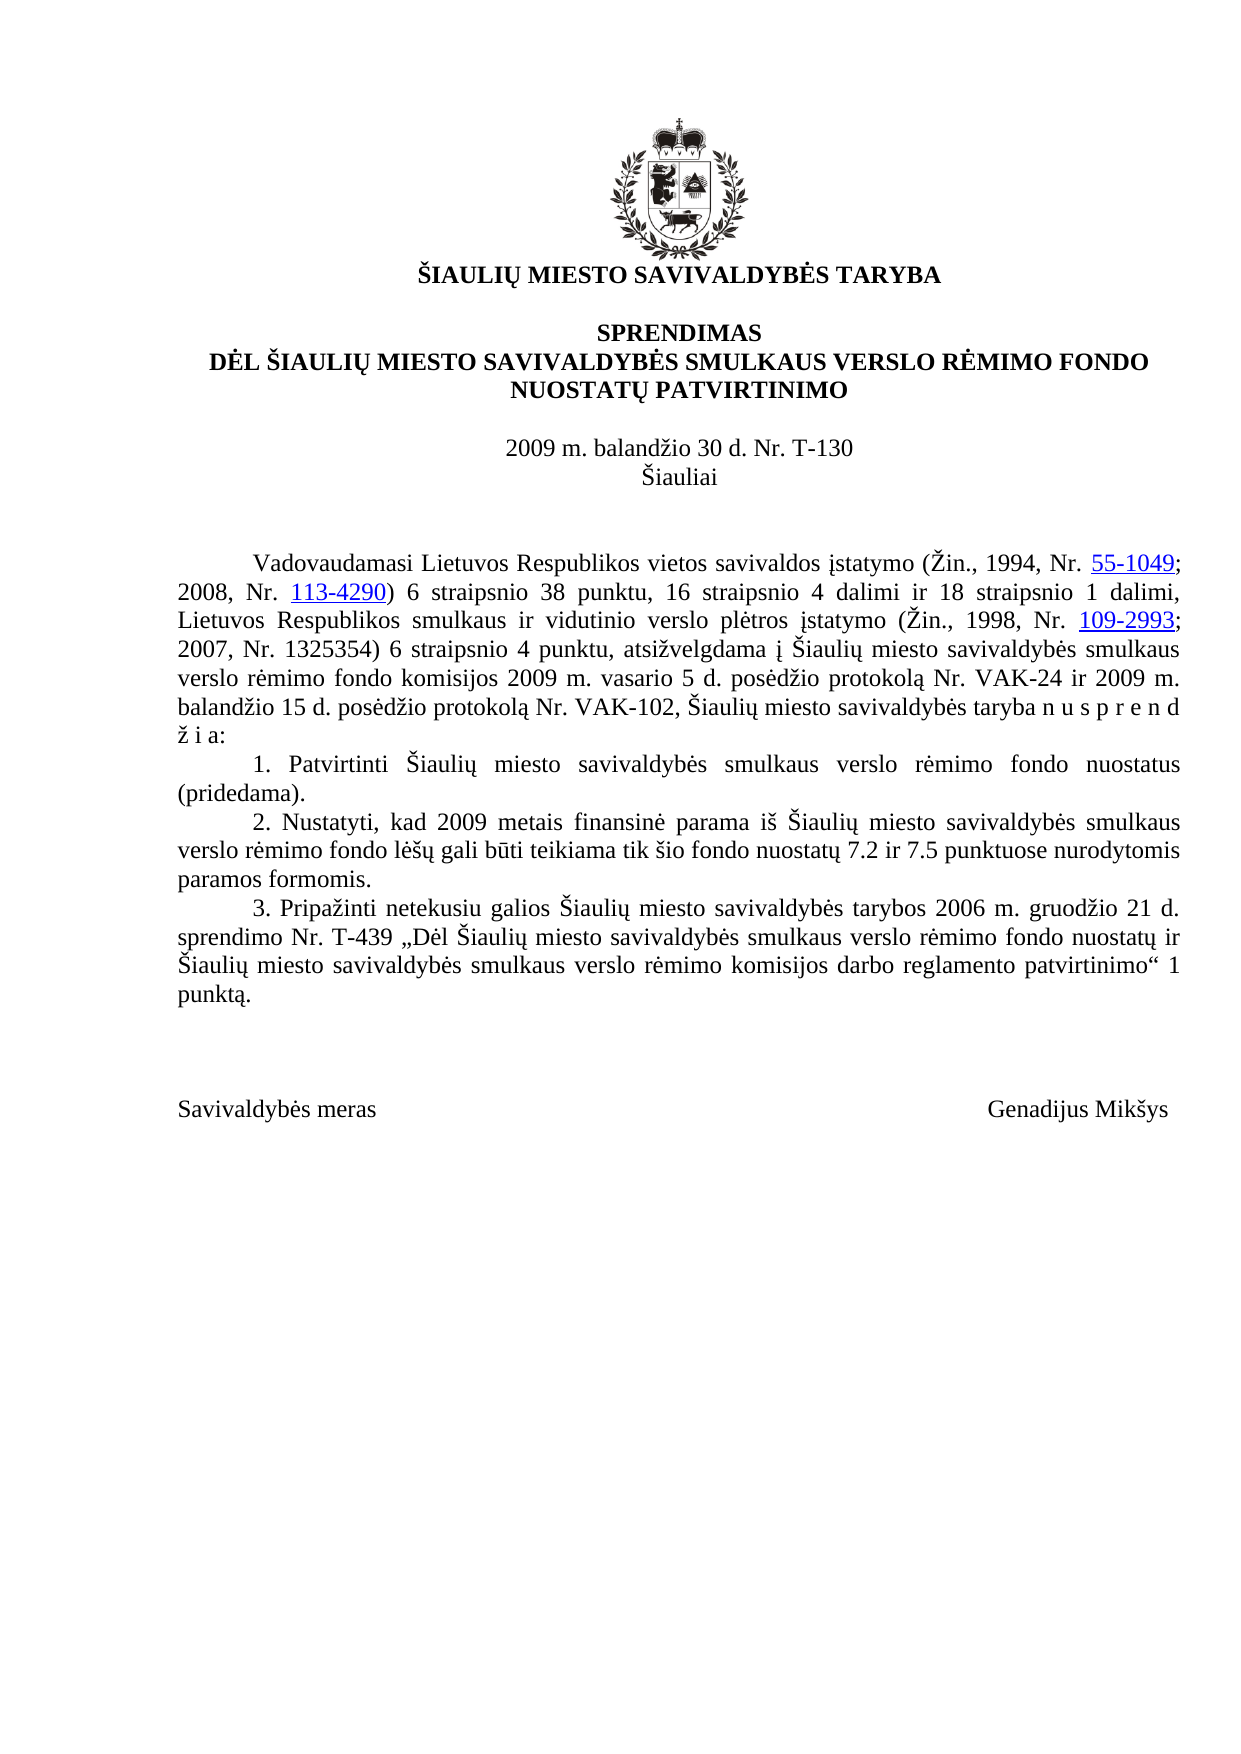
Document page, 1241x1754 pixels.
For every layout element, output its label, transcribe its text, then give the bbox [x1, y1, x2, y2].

text Savivaldybės meras Genadijus Mikšys [177, 1094, 1181, 1123]
text 3. Pripažinti netekusiu galios Šiaulių miesto savivaldybės tarybos 2006 m. gruodžio 21 d. sprendimo Nr. T-439 „Dėl Šiaulių miesto savivaldybės smulkaus verslo rėmimo fondo nuostatų ir Šiaulių miesto savivaldybės smulkaus verslo rėmimo komisijos darbo reglamento patvirtinimo“ 1 punktą. [177, 893, 1181, 1008]
text NUOSTATŲ PATVIRTINIMO [177, 375, 1181, 404]
text 1. Patvirtinti Šiaulių miesto savivaldybės smulkaus verslo rėmimo fondo nuostatus (pridedama). [177, 749, 1181, 807]
text ŠIAULIŲ MIESTO SAVIVALDYBĖS TARYBA [177, 260, 1181, 289]
text 2. Nustatyti, kad 2009 metais finansinė parama iš Šiaulių miesto savivaldybės smulkaus verslo rėmimo fondo lėšų gali būti teikiama tik šio fondo nuostatų 7.2 ir 7.5 punktuose nurodytomis paramos formomis. [177, 807, 1181, 893]
text SPRENDIMAS [177, 318, 1181, 347]
text Šiauliai [177, 462, 1181, 490]
text DĖL ŠIAULIŲ MIESTO SAVIVALDYBĖS SMULKAUS VERSLO RĖMIMO FONDO [177, 347, 1181, 375]
text 2009 m. balandžio 30 d. Nr. T-130 [177, 433, 1181, 462]
text Vadovaudamasi Lietuvos Respublikos vietos savivaldos įstatymo (Žin., 1994, Nr. 55-1049; 2008, Nr. 113-4290) 6 straipsnio 38 punktu, 16 straipsnio 4 dalimi ir 18 straipsnio 1 dalimi, Lietuvos Respublikos smulkaus ir vidutinio verslo plėtros įstatymo (Žin., 1998, Nr. 109-2993; 2007, Nr. 1325354) 6 straipsnio 4 punktu, atsižvelgdama į Šiaulių miesto savivaldybės smulkaus verslo rėmimo fondo komisijos 2009 m. vasario 5 d. posėdžio protokolą Nr. VAK-24 ir 2009 m. balandžio 15 d. posėdžio protokolą Nr. VAK-102, Šiaulių miesto savivaldybės taryba n u s p r e n d ž i a: [177, 548, 1181, 749]
